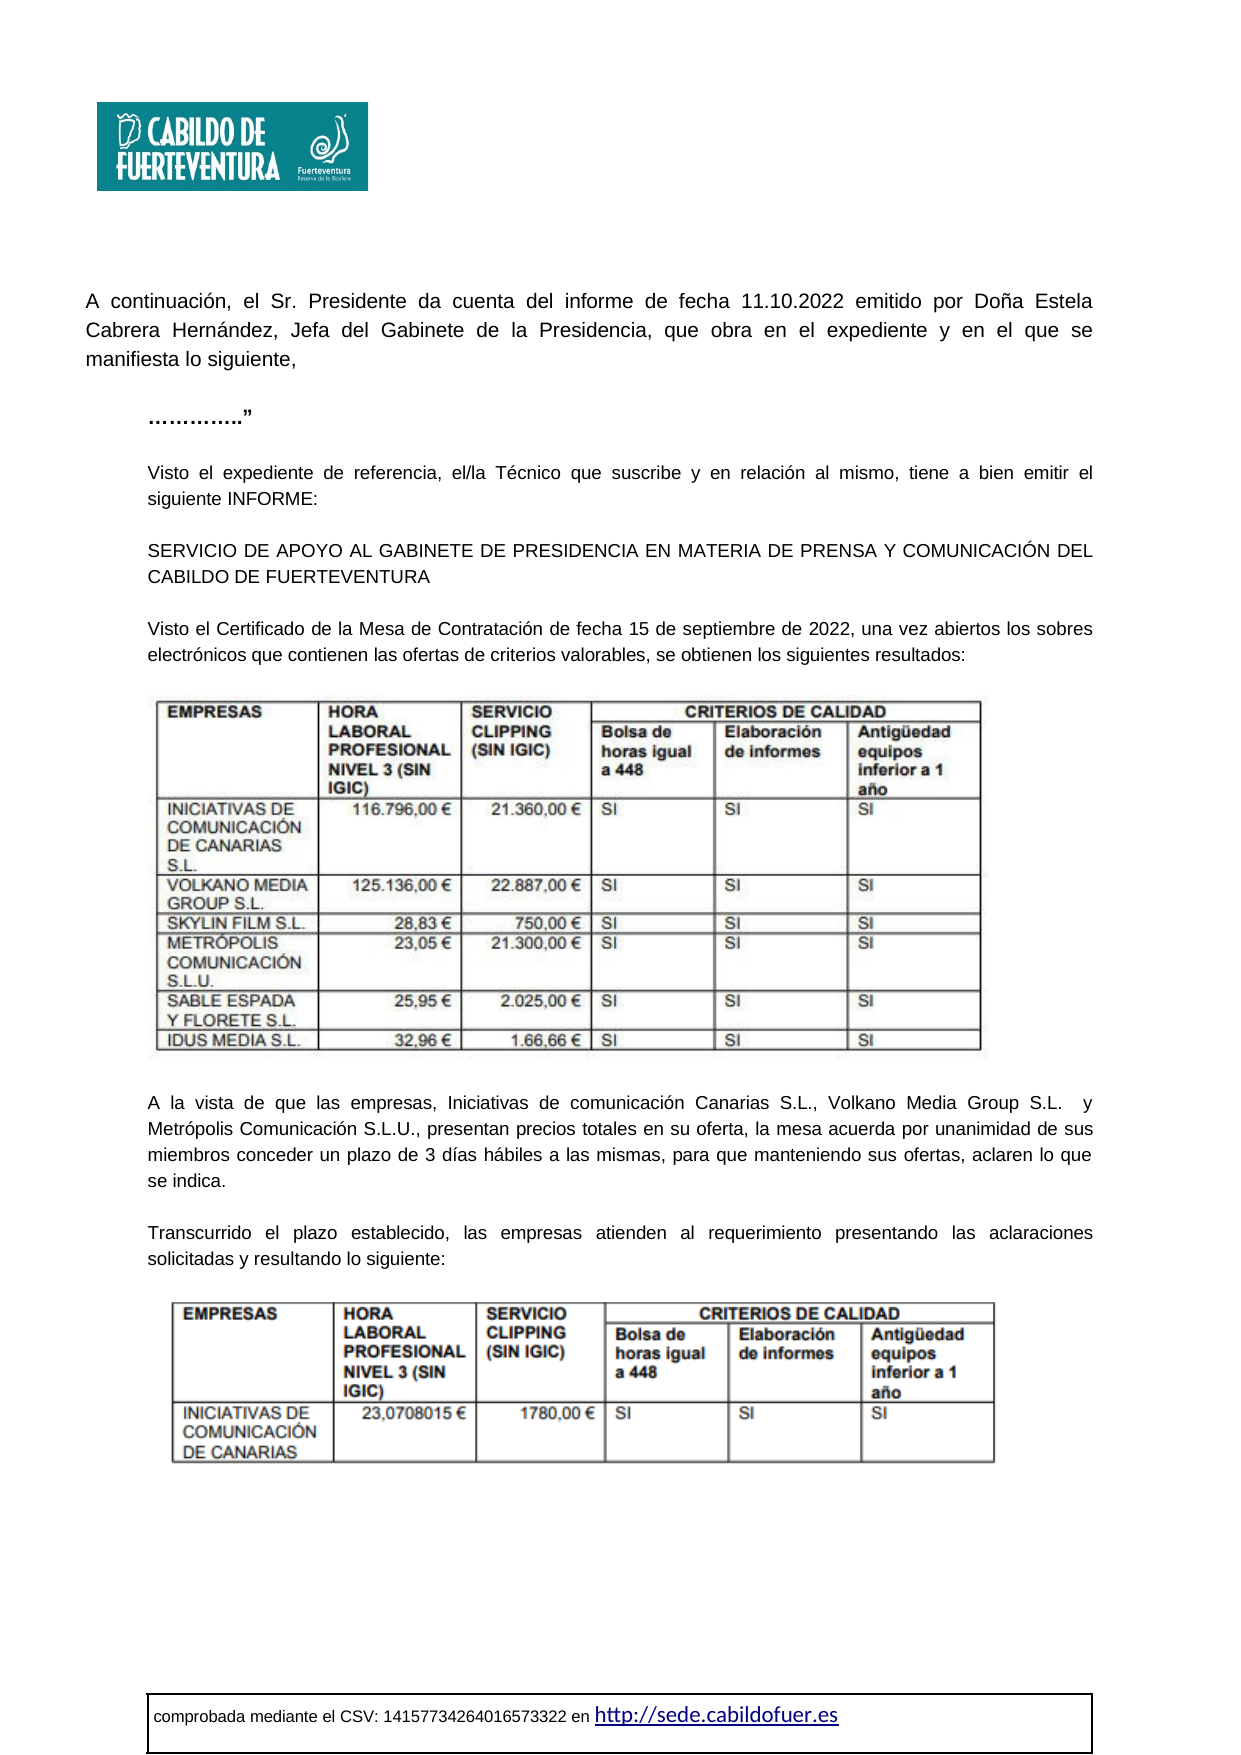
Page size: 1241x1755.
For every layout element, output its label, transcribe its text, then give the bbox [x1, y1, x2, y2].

subtitle …………..” [147, 404, 1107, 428]
text A la vista de que las empresas, Iniciativas de comunicación Canarias S.L., Volkano Media Group S.L. y Metrópolis Comunicación S.L.U., presentan precios totales en su oferta, la mesa acuerda por unanimidad de sus miembros conceder un plazo de 3 días hábiles a las mismas, para que manteniendo sus ofertas, aclaren lo que se indica. [147, 1092, 1093, 1191]
text SERVICIO DE APOYO AL GABINETE DE PRESIDENCIA EN MATERIA DE PRENSA Y COMUNICACIÓN DEL CABILDO DE FUERTEVENTURA [147, 540, 1093, 587]
text Visto el Certificado de la Mesa de Contratación de fecha 15 de septiembre de 2022, una vez abiertos los sobres electrónicos que contienen las ofertas de criterios valorables, se obtienen los siguientes resultados: [147, 618, 1093, 665]
text Transcurrido el plazo establecido, las empresas atienden al requerimiento presentando las aclaraciones solicitadas y resultando lo siguiente: [147, 1221, 1093, 1269]
text A continuación, el Sr. Presidente da cuenta del informe de fecha 11.10.2022 emitido por Doña Estela Cabrera Hernández, Jefa del Gabinete de la Presidencia, que obra en el expediente y en el que se manifiesta lo siguiente, [85, 289, 1093, 371]
text Visto el expediente de referencia, el/la Técnico que suscribe y en relación al mismo, tiene a bien emitir el siguiente INFORME: [147, 462, 1093, 509]
